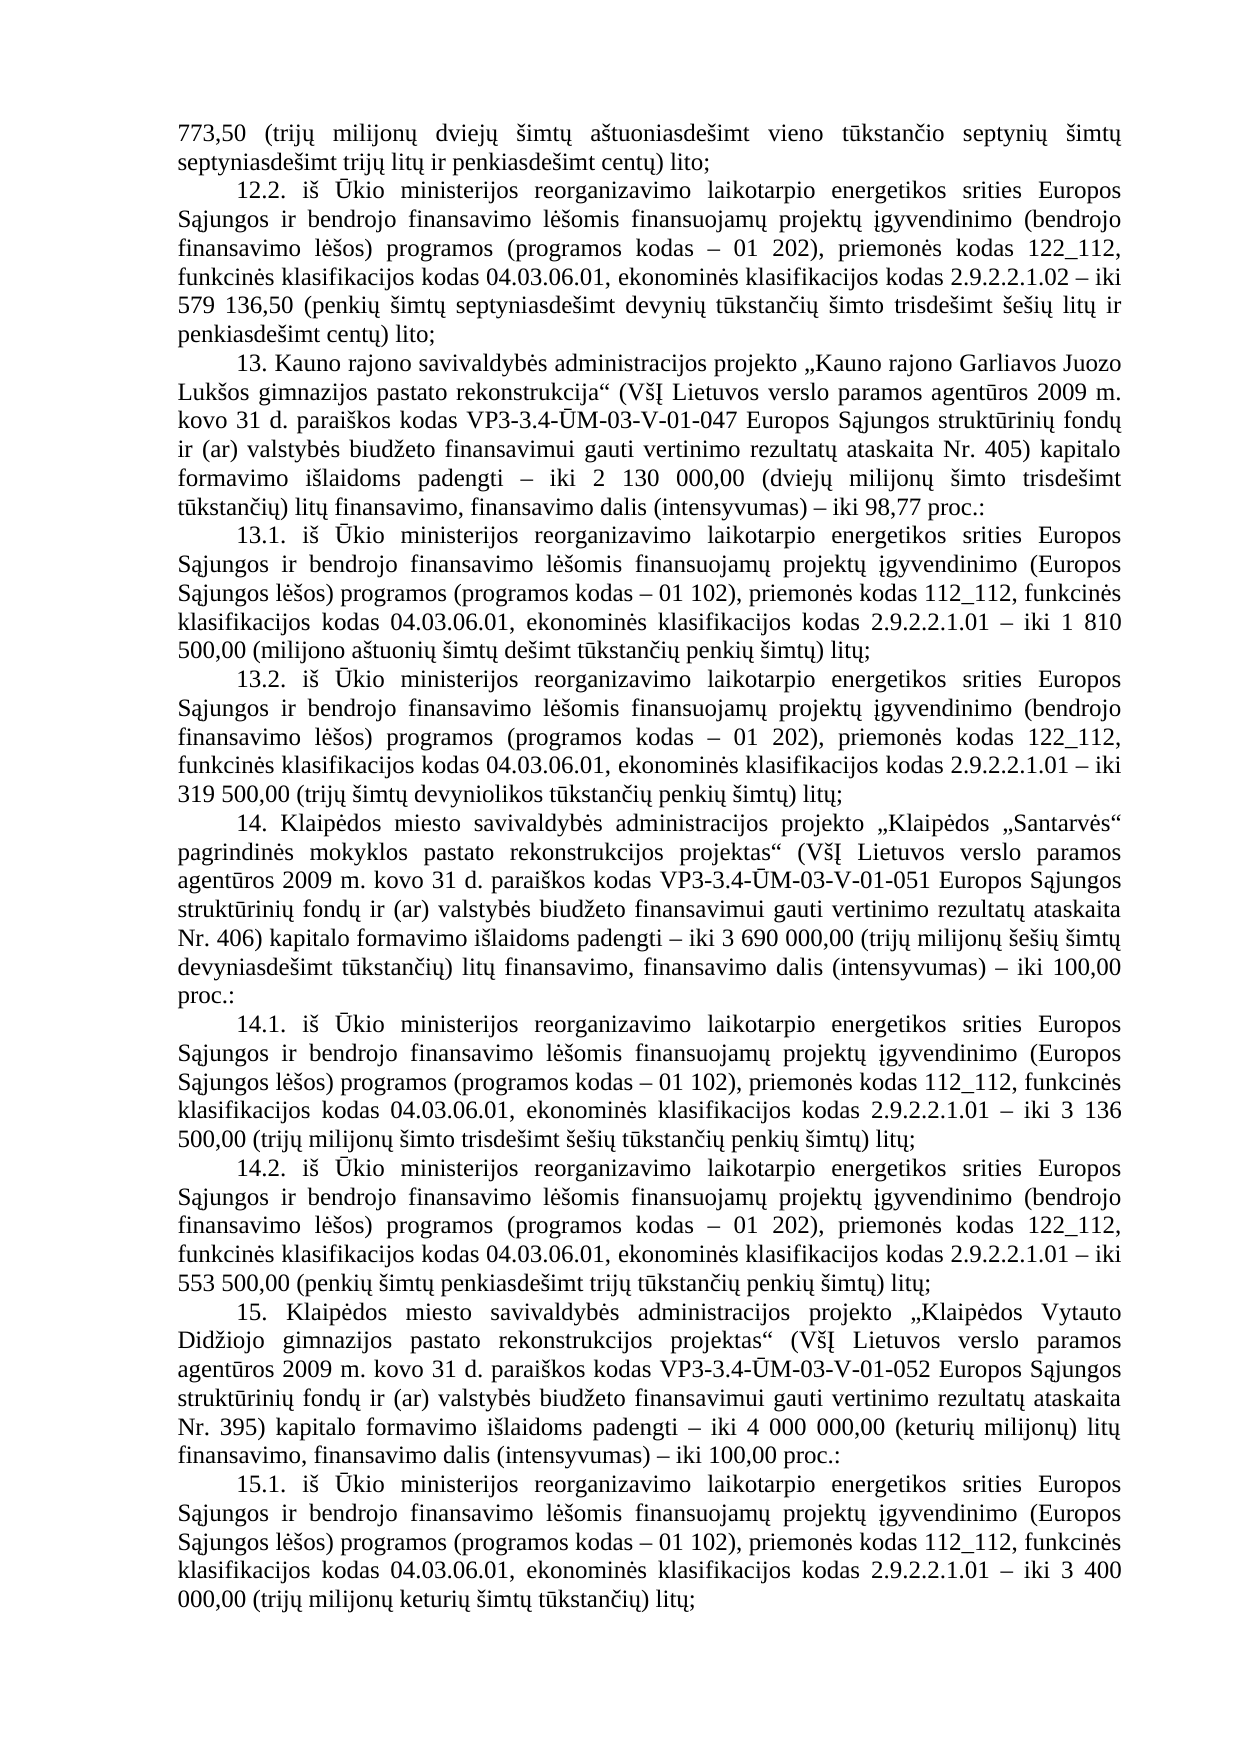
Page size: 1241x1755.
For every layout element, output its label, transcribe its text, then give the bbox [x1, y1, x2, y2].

text 14.1. iš Ūkio ministerijos reorganizavimo laikotarpio energetikos srities Europos Sąjungos ir bendrojo finansavimo lėšomis finansuojamų projektų įgyvendinimo (Europos Sąjungos lėšos) programos (programos kodas – 01 102), priemonės kodas 112_112, funkcinės klasifikacijos kodas 04.03.06.01, ekonominės klasifikacijos kodas 2.9.2.2.1.01 – iki 3 136 500,00 (trijų milijonų šimto trisdešimt šešių tūkstančių penkių šimtų) litų; [177, 1009, 1122, 1153]
text 14. Klaipėdos miesto savivaldybės administracijos projekto „Klaipėdos „Santarvės“ pagrindinės mokyklos pastato rekonstrukcijos projektas“ (VšĮ Lietuvos verslo paramos agentūros 2009 m. kovo 31 d. paraiškos kodas VP3-3.4-ŪM-03-V-01-051 Europos Sąjungos struktūrinių fondų ir (ar) valstybės biudžeto finansavimui gauti vertinimo rezultatų ataskaita Nr. 406) kapitalo formavimo išlaidoms padengti – iki 3 690 000,00 (trijų milijonų šešių šimtų devyniasdešimt tūkstančių) litų finansavimo, finansavimo dalis (intensyvumas) – iki 100,00 proc.: [177, 808, 1122, 1009]
text 14.2. iš Ūkio ministerijos reorganizavimo laikotarpio energetikos srities Europos Sąjungos ir bendrojo finansavimo lėšomis finansuojamų projektų įgyvendinimo (bendrojo finansavimo lėšos) programos (programos kodas – 01 202), priemonės kodas 122_112, funkcinės klasifikacijos kodas 04.03.06.01, ekonominės klasifikacijos kodas 2.9.2.2.1.01 – iki 553 500,00 (penkių šimtų penkiasdešimt trijų tūkstančių penkių šimtų) litų; [177, 1153, 1122, 1297]
text 15. Klaipėdos miesto savivaldybės administracijos projekto „Klaipėdos Vytauto Didžiojo gimnazijos pastato rekonstrukcijos projektas“ (VšĮ Lietuvos verslo paramos agentūros 2009 m. kovo 31 d. paraiškos kodas VP3-3.4-ŪM-03-V-01-052 Europos Sąjungos struktūrinių fondų ir (ar) valstybės biudžeto finansavimui gauti vertinimo rezultatų ataskaita Nr. 395) kapitalo formavimo išlaidoms padengti – iki 4 000 000,00 (keturių milijonų) litų finansavimo, finansavimo dalis (intensyvumas) – iki 100,00 proc.: [177, 1297, 1122, 1469]
text 13.2. iš Ūkio ministerijos reorganizavimo laikotarpio energetikos srities Europos Sąjungos ir bendrojo finansavimo lėšomis finansuojamų projektų įgyvendinimo (bendrojo finansavimo lėšos) programos (programos kodas – 01 202), priemonės kodas 122_112, funkcinės klasifikacijos kodas 04.03.06.01, ekonominės klasifikacijos kodas 2.9.2.2.1.01 – iki 319 500,00 (trijų šimtų devyniolikos tūkstančių penkių šimtų) litų; [177, 664, 1122, 808]
text 15.1. iš Ūkio ministerijos reorganizavimo laikotarpio energetikos srities Europos Sąjungos ir bendrojo finansavimo lėšomis finansuojamų projektų įgyvendinimo (Europos Sąjungos lėšos) programos (programos kodas – 01 102), priemonės kodas 112_112, funkcinės klasifikacijos kodas 04.03.06.01, ekonominės klasifikacijos kodas 2.9.2.2.1.01 – iki 3 400 000,00 (trijų milijonų keturių šimtų tūkstančių) litų; [177, 1469, 1122, 1613]
text 12.2. iš Ūkio ministerijos reorganizavimo laikotarpio energetikos srities Europos Sąjungos ir bendrojo finansavimo lėšomis finansuojamų projektų įgyvendinimo (bendrojo finansavimo lėšos) programos (programos kodas – 01 202), priemonės kodas 122_112, funkcinės klasifikacijos kodas 04.03.06.01, ekonominės klasifikacijos kodas 2.9.2.2.1.02 – iki 579 136,50 (penkių šimtų septyniasdešimt devynių tūkstančių šimto trisdešimt šešių litų ir penkiasdešimt centų) lito; [177, 176, 1122, 348]
text 13. Kauno rajono savivaldybės administracijos projekto „Kauno rajono Garliavos Juozo Lukšos gimnazijos pastato rekonstrukcija“ (VšĮ Lietuvos verslo paramos agentūros 2009 m. kovo 31 d. paraiškos kodas VP3-3.4-ŪM-03-V-01-047 Europos Sąjungos struktūrinių fondų ir (ar) valstybės biudžeto finansavimui gauti vertinimo rezultatų ataskaita Nr. 405) kapitalo formavimo išlaidoms padengti – iki 2 130 000,00 (dviejų milijonų šimto trisdešimt tūkstančių) litų finansavimo, finansavimo dalis (intensyvumas) – iki 98,77 proc.: [177, 348, 1122, 521]
text 773,50 (trijų milijonų dviejų šimtų aštuoniasdešimt vieno tūkstančio septynių šimtų septyniasdešimt trijų litų ir penkiasdešimt centų) lito; [177, 118, 1122, 176]
text 13.1. iš Ūkio ministerijos reorganizavimo laikotarpio energetikos srities Europos Sąjungos ir bendrojo finansavimo lėšomis finansuojamų projektų įgyvendinimo (Europos Sąjungos lėšos) programos (programos kodas – 01 102), priemonės kodas 112_112, funkcinės klasifikacijos kodas 04.03.06.01, ekonominės klasifikacijos kodas 2.9.2.2.1.01 – iki 1 810 500,00 (milijono aštuonių šimtų dešimt tūkstančių penkių šimtų) litų; [177, 521, 1122, 664]
